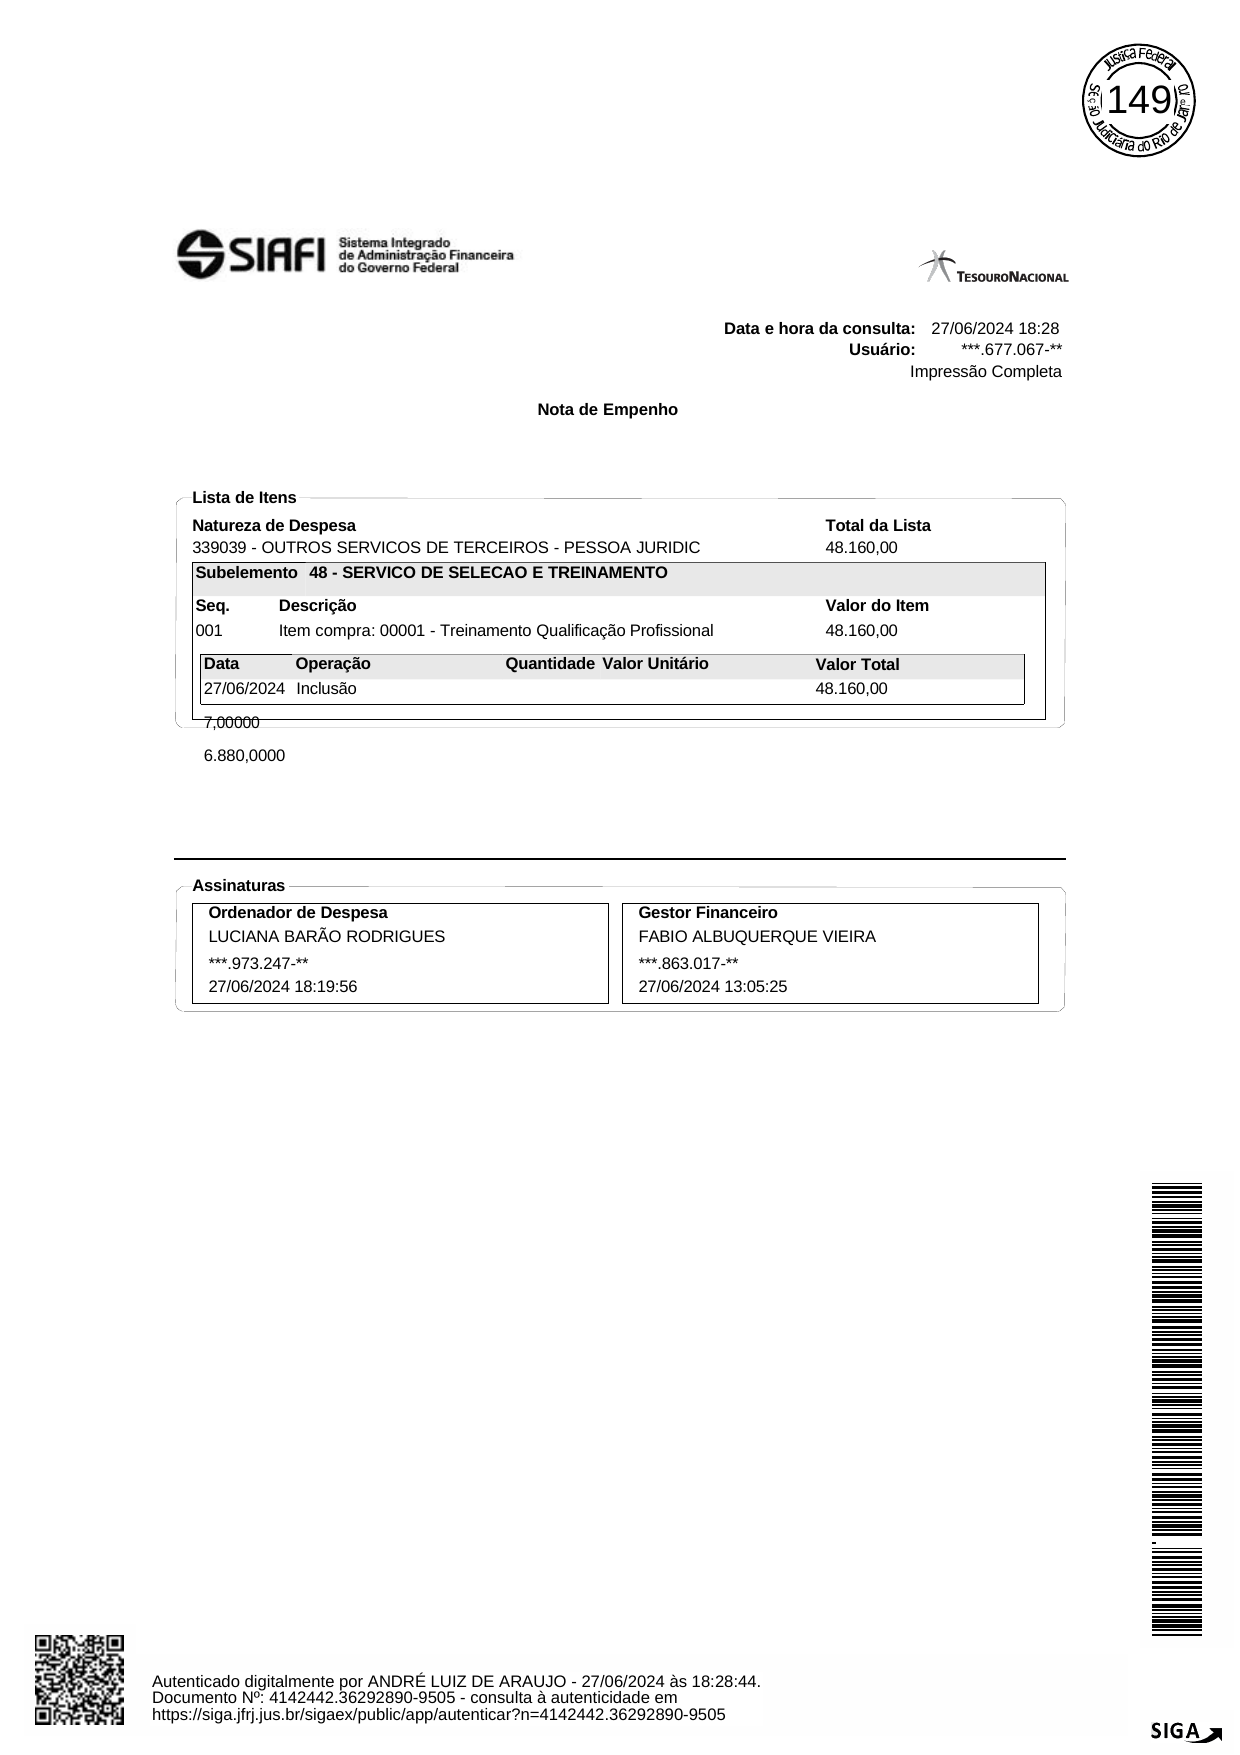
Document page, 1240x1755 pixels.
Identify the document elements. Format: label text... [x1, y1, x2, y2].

text e [1180, 96, 1192, 105]
text ç [1088, 98, 1099, 106]
